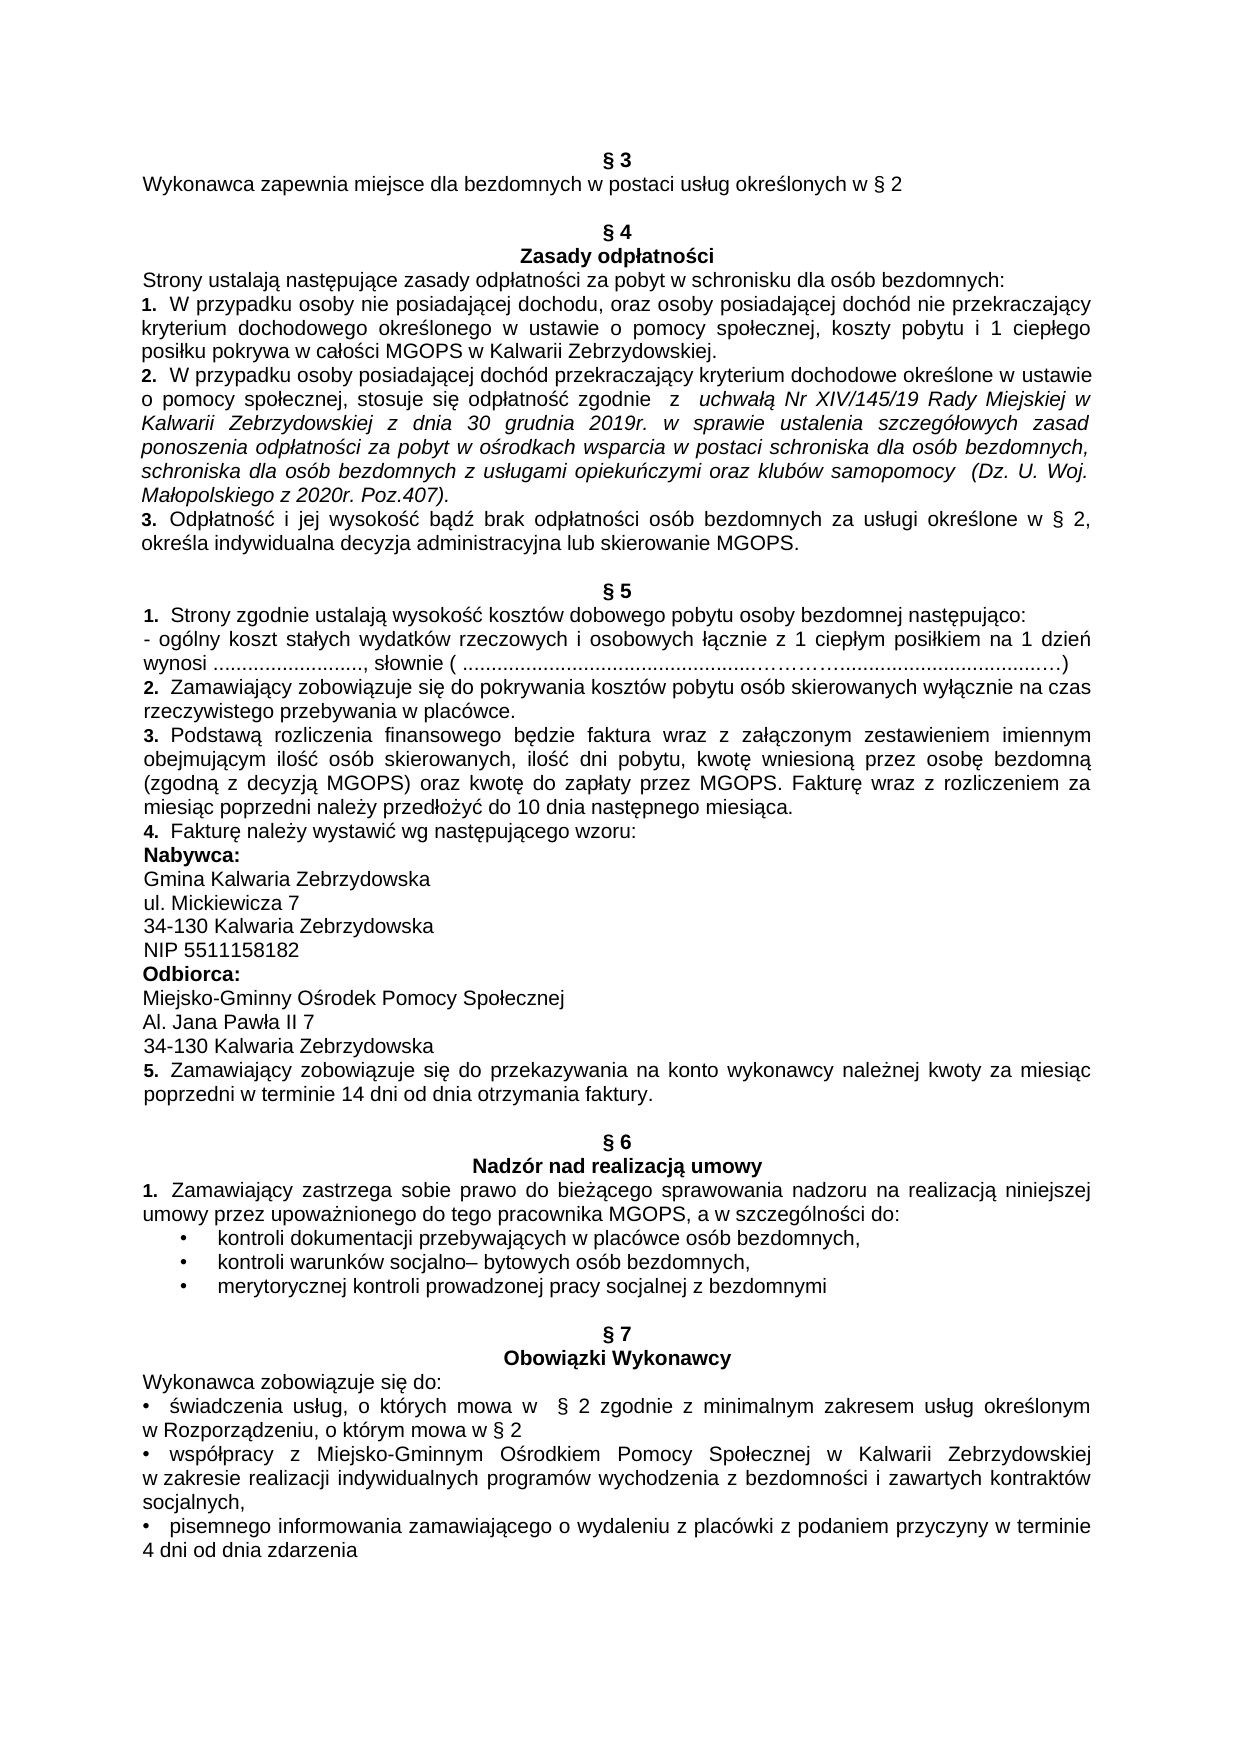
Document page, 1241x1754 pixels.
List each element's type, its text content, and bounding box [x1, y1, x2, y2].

list Odpłatność i jej wysokość bądź brak odpłatności osób bezdomnych za usługi określone w § 2, określa indywidualna decyzja administracyjna lub skierowanie MGOPS. [141, 507, 1092, 555]
text Al. Jana Pawła II 7 [142, 1010, 1092, 1034]
list kontroli dokumentacji przebywających w placówce osób bezdomnych, [180, 1226, 1092, 1250]
text § 3 [142, 148, 1092, 172]
text Obowiązki Wykonawcy [142, 1346, 1092, 1370]
list Zamawiający zastrzega sobie prawo do bieżącego sprawowania nadzoru na realizacją niniejszej umowy przez upoważnionego do tego pracownika MGOPS, a w szczególności do: [142, 1178, 1092, 1226]
list W przypadku osoby nie posiadającej dochodu, oraz osoby posiadającej dochód nie przekraczający kryterium dochodowego określonego w ustawie o pomocy społecznej, koszty pobytu i 1 ciepłego posiłku pokrywa w całości MGOPS w Kalwarii Zebrzydowskiej. [141, 291, 1092, 363]
list - ogólny koszt stałych wydatków rzeczowych i osobowych łącznie z 1 ciepłym posiłkiem na 1 dzień wynosi .........................., słownie ( ...................................................…………...................................…) [143, 627, 1092, 675]
list Strony zgodnie ustalają wysokość kosztów dobowego pobytu osoby bezdomnej następująco: [143, 603, 1092, 627]
text Wykonawca zobowiązuje się do: [142, 1370, 1092, 1394]
list Zamawiający zobowiązuje się do przekazywania na konto wykonawcy należnej kwoty za miesiąc poprzedni w terminie 14 dni od dnia otrzymania faktury. [143, 1058, 1092, 1106]
list świadczenia usług, o których mowa w § 2 zgodnie z minimalnym zakresem usług określonym w Rozporządzeniu, o którym mowa w § 2 [142, 1394, 1092, 1442]
text § 6 [142, 1130, 1092, 1154]
list W przypadku osoby posiadającej dochód przekraczający kryterium dochodowe określone w ustawie o pomocy społecznej, stosuje się odpłatność zgodnie z uchwałą Nr XIV/145/19 Rady Miejskiej w Kalwarii Zebrzydowskiej z dnia 30 grudnia 2019r. w sprawie ustalenia szczegółowych zasad ponoszenia odpłatności za pobyt w ośrodkach wsparcia w postaci schroniska dla osób bezdomnych, schroniska dla osób bezdomnych z usługami opiekuńczymi oraz klubów samopomocy (Dz. U. Woj. Małopolskiego z 2020r. Poz.407). [141, 363, 1092, 507]
text Wykonawca zapewnia miejsce dla bezdomnych w postaci usług określonych w § 2 [142, 172, 1092, 196]
text Odbiorca: [142, 962, 1092, 986]
text § 4 [142, 219, 1092, 243]
list współpracy z Miejsko-Gminnym Ośrodkiem Pomocy Społecznej w Kalwarii Zebrzydowskiej w zakresie realizacji indywidualnych programów wychodzenia z bezdomności i zawartych kontraktów socjalnych, [142, 1442, 1092, 1514]
text Miejsko-Gminny Ośrodek Pomocy Społecznej [142, 986, 1092, 1010]
list Podstawą rozliczenia finansowego będzie faktura wraz z załączonym zestawieniem imiennym obejmującym ilość osób skierowanych, ilość dni pobytu, kwotę wniesioną przez osobę bezdomną (zgodną z decyzją MGOPS) oraz kwotę do zapłaty przez MGOPS. Fakturę wraz z rozliczeniem za miesiąc poprzedni należy przedłożyć do 10 dnia następnego miesiąca. [143, 723, 1092, 818]
list pisemnego informowania zamawiającego o wydaleniu z placówki z podaniem przyczyny w terminie 4 dni od dnia zdarzenia [142, 1514, 1092, 1562]
list kontroli warunków socjalno– bytowych osób bezdomnych, [180, 1250, 1092, 1274]
text Nadzór nad realizacją umowy [142, 1154, 1092, 1178]
list Zamawiający zobowiązuje się do pokrywania kosztów pobytu osób skierowanych wyłącznie na czas rzeczywistego przebywania w placówce. [143, 675, 1092, 723]
text § 7 [142, 1322, 1092, 1346]
text Strony ustalają następujące zasady odpłatności za pobyt w schronisku dla osób bezdomnych: [142, 267, 1092, 291]
list merytorycznej kontroli prowadzonej pracy socjalnej z bezdomnymi [180, 1274, 1092, 1298]
text Zasady odpłatności [142, 243, 1092, 267]
text Nabywca: Gmina Kalwaria Zebrzydowska ul. Mickiewicza 7 34-130 Kalwaria Zebrzydowska NIP 5511158182 [143, 842, 1092, 962]
list Fakturę należy wystawić wg następującego wzoru: [143, 818, 1092, 842]
text § 5 [142, 579, 1092, 603]
text 34-130 Kalwaria Zebrzydowska [143, 1034, 1092, 1058]
